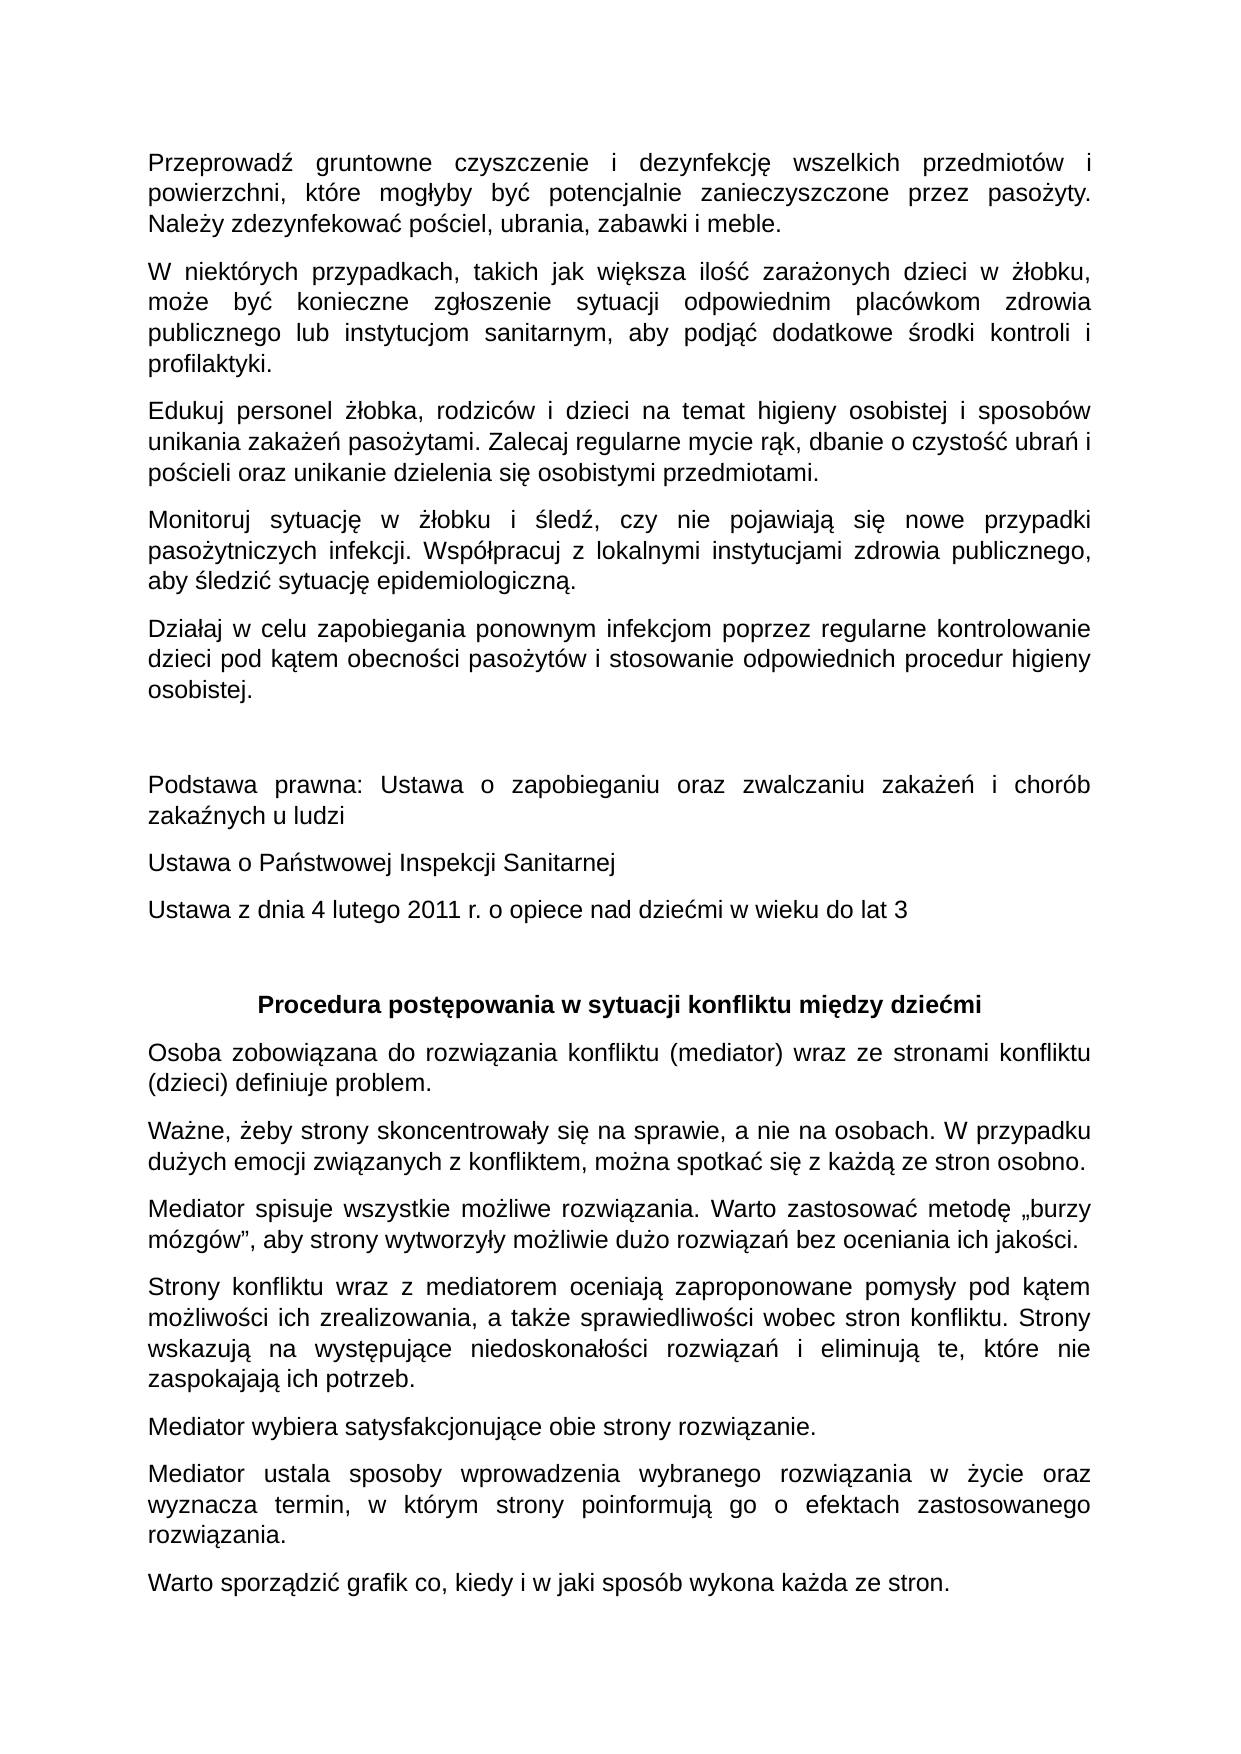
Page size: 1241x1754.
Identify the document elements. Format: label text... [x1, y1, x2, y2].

text Przeprowadź gruntowne czyszczenie i dezynfekcję wszelkich przedmiotów i powierzchni, które mogłyby być potencjalnie zanieczyszczone przez pasożyty. Należy zdezynfekować pościel, ubrania, zabawki i meble. [148, 148, 1093, 238]
text Działaj w celu zapobiegania ponownym infekcjom poprzez regularne kontrolowanie dzieci pod kątem obecności pasożytów i stosowanie odpowiednich procedur higieny osobistej. [148, 614, 1093, 704]
text Warto sporządzić grafik co, kiedy i w jaki sposób wykona każda ze stron. [148, 1568, 1093, 1597]
text Procedura postępowania w sytuacji konfliktu między dziećmi [148, 990, 1093, 1019]
text Mediator wybiera satysfakcjonujące obie strony rozwiązanie. [148, 1412, 1093, 1440]
text Podstawa prawna: Ustawa o zapobieganiu oraz zwalczaniu zakażeń i chorób zakaźnych u ludzi [148, 770, 1093, 829]
text Ustawa o Państwowej Inspekcji Sanitarnej [148, 848, 1093, 877]
text Strony konfliktu wraz z mediatorem oceniają zaproponowane pomysły pod kątem możliwości ich zrealizowania, a także sprawiedliwości wobec stron konfliktu. Strony wskazują na występujące niedoskonałości rozwiązań i eliminują te, które nie zaspokajają ich potrzeb. [148, 1272, 1093, 1393]
text Mediator ustala sposoby wprowadzenia wybranego rozwiązania w życie oraz wyznacza termin, w którym strony poinformują go o efektach zastosowanego rozwiązania. [148, 1459, 1093, 1549]
text Monitoruj sytuację w żłobku i śledź, czy nie pojawiają się nowe przypadki pasożytniczych infekcji. Współpracuj z lokalnymi instytucjami zdrowia publicznego, aby śledzić sytuację epidemiologiczną. [148, 505, 1093, 595]
text Mediator spisuje wszystkie możliwe rozwiązania. Warto zastosować metodę „burzy mózgów”, aby strony wytworzyły możliwie dużo rozwiązań bez oceniania ich jakości. [148, 1194, 1093, 1253]
text Osoba zobowiązana do rozwiązania konfliktu (mediator) wraz ze stronami konfliktu (dzieci) definiuje problem. [148, 1038, 1093, 1097]
text Edukuj personel żłobka, rodziców i dzieci na temat higieny osobistej i sposobów unikania zakażeń pasożytami. Zalecaj regularne mycie rąk, dbanie o czystość ubrań i pościeli oraz unikanie dzielenia się osobistymi przedmiotami. [148, 396, 1093, 486]
text Ustawa z dnia 4 lutego 2011 r. o opiece nad dziećmi w wieku do lat 3 [148, 896, 1093, 924]
text W niektórych przypadkach, takich jak większa ilość zarażonych dzieci w żłobku, może być konieczne zgłoszenie sytuacji odpowiednim placówkom zdrowia publicznego lub instytucjom sanitarnym, aby podjąć dodatkowe środki kontroli i profilaktyki. [148, 256, 1093, 377]
text Ważne, żeby strony skoncentrowały się na sprawie, a nie na osobach. W przypadku dużych emocji związanych z konfliktem, można spotkać się z każdą ze stron osobno. [148, 1116, 1093, 1175]
